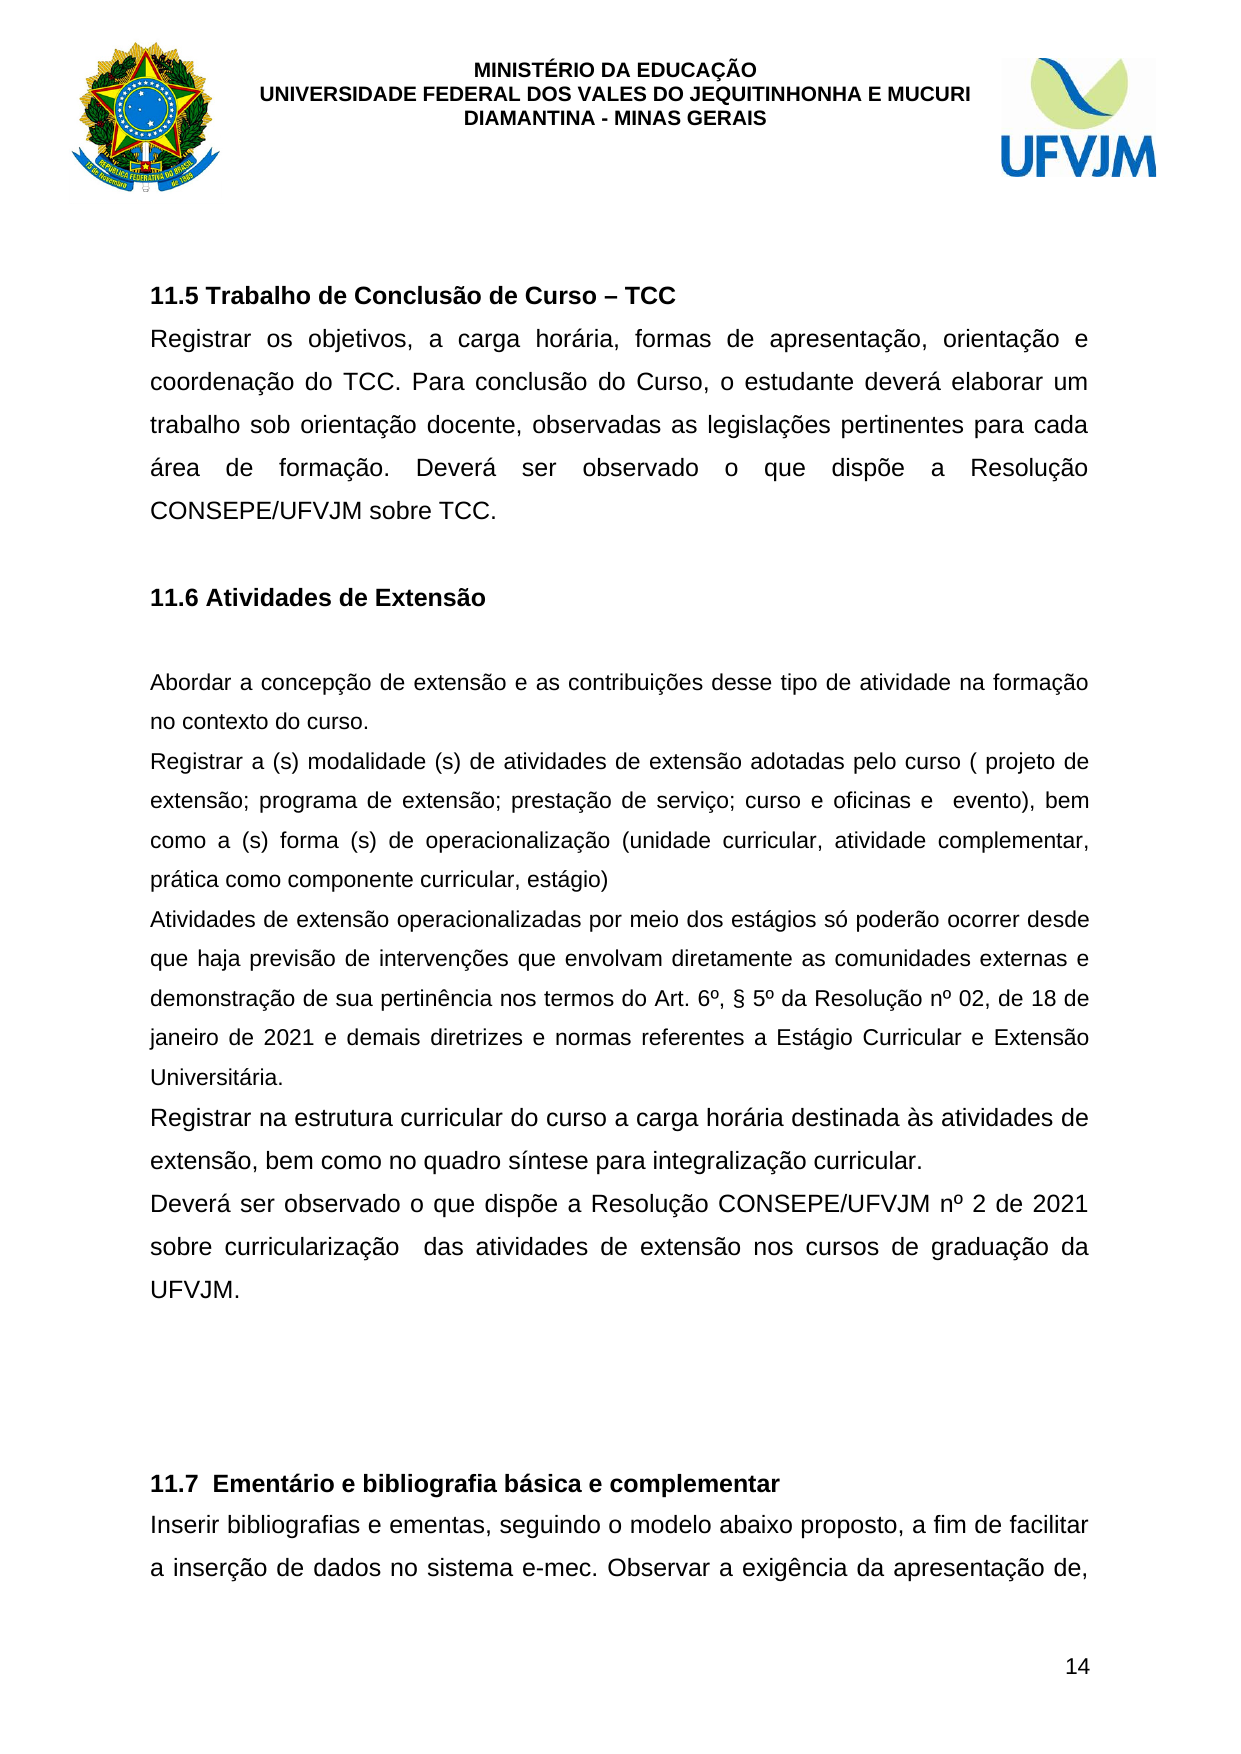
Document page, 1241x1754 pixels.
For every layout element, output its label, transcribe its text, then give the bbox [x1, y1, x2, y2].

text 11.6 Atividades de Extensão [150, 582, 1090, 611]
subtitle 11.7 Ementário e bibliografia básica e complementar [150, 1469, 1090, 1498]
text 11.5 Trabalho de Conclusão de Curso – TCC [150, 281, 1090, 309]
picture [1001, 58, 1157, 177]
text Registrar os objetivos, a carga horária, formas de apresentação, orientação e coordenação do TCC. Para conclusão do Curso, o estudante deverá elaborar um trabalho sob orientação docente, observadas as legislações pertinentes para cada área de formação. Deverá ser observado o que dispõe a Resolução CONSEPE/UFVJM sobre TCC. [150, 324, 1090, 525]
text Registrar a (s) modalidade (s) de atividades de extensão adotadas pelo curso ( projeto de extensão; programa de extensão; prestação de serviço; curso e oficinas e evento), bem como a (s) forma (s) de operacionalização (unidade curricular, atividade complementar, prática como componente curricular, estágio) [150, 748, 1090, 892]
text Inserir bibliografias e ementas, seguindo o modelo abaixo proposto, a fim de facilitar a inserção de dados no sistema e-mec. Observar a exigência da apresentação de, [150, 1510, 1090, 1582]
text Deverá ser observado o que dispõe a Resolução CONSEPE/UFVJM nº 2 de 2021 sobre curricularização das atividades de extensão nos cursos de graduação da UFVJM. [150, 1189, 1090, 1304]
text Registrar na estrutura curricular do curso a carga horária destinada às atividades de extensão, bem como no quadro síntese para integralização curricular. [150, 1103, 1090, 1175]
text Atividades de extensão operacionalizadas por meio dos estágios só poderão ocorrer desde que haja previsão de intervenções que envolvam diretamente as comunidades externas e demonstração de sua pertinência nos termos do Art. 6º, § 5º da Resolução nº 02, de 18 de janeiro de 2021 e demais diretrizes e normas referentes a Estágio Curricular e Extensão Universitária. [150, 906, 1090, 1090]
text Abordar a concepção de extensão e as contribuições desse tipo de atividade na formação no contexto do curso. [150, 669, 1090, 734]
picture [68, 34, 224, 204]
